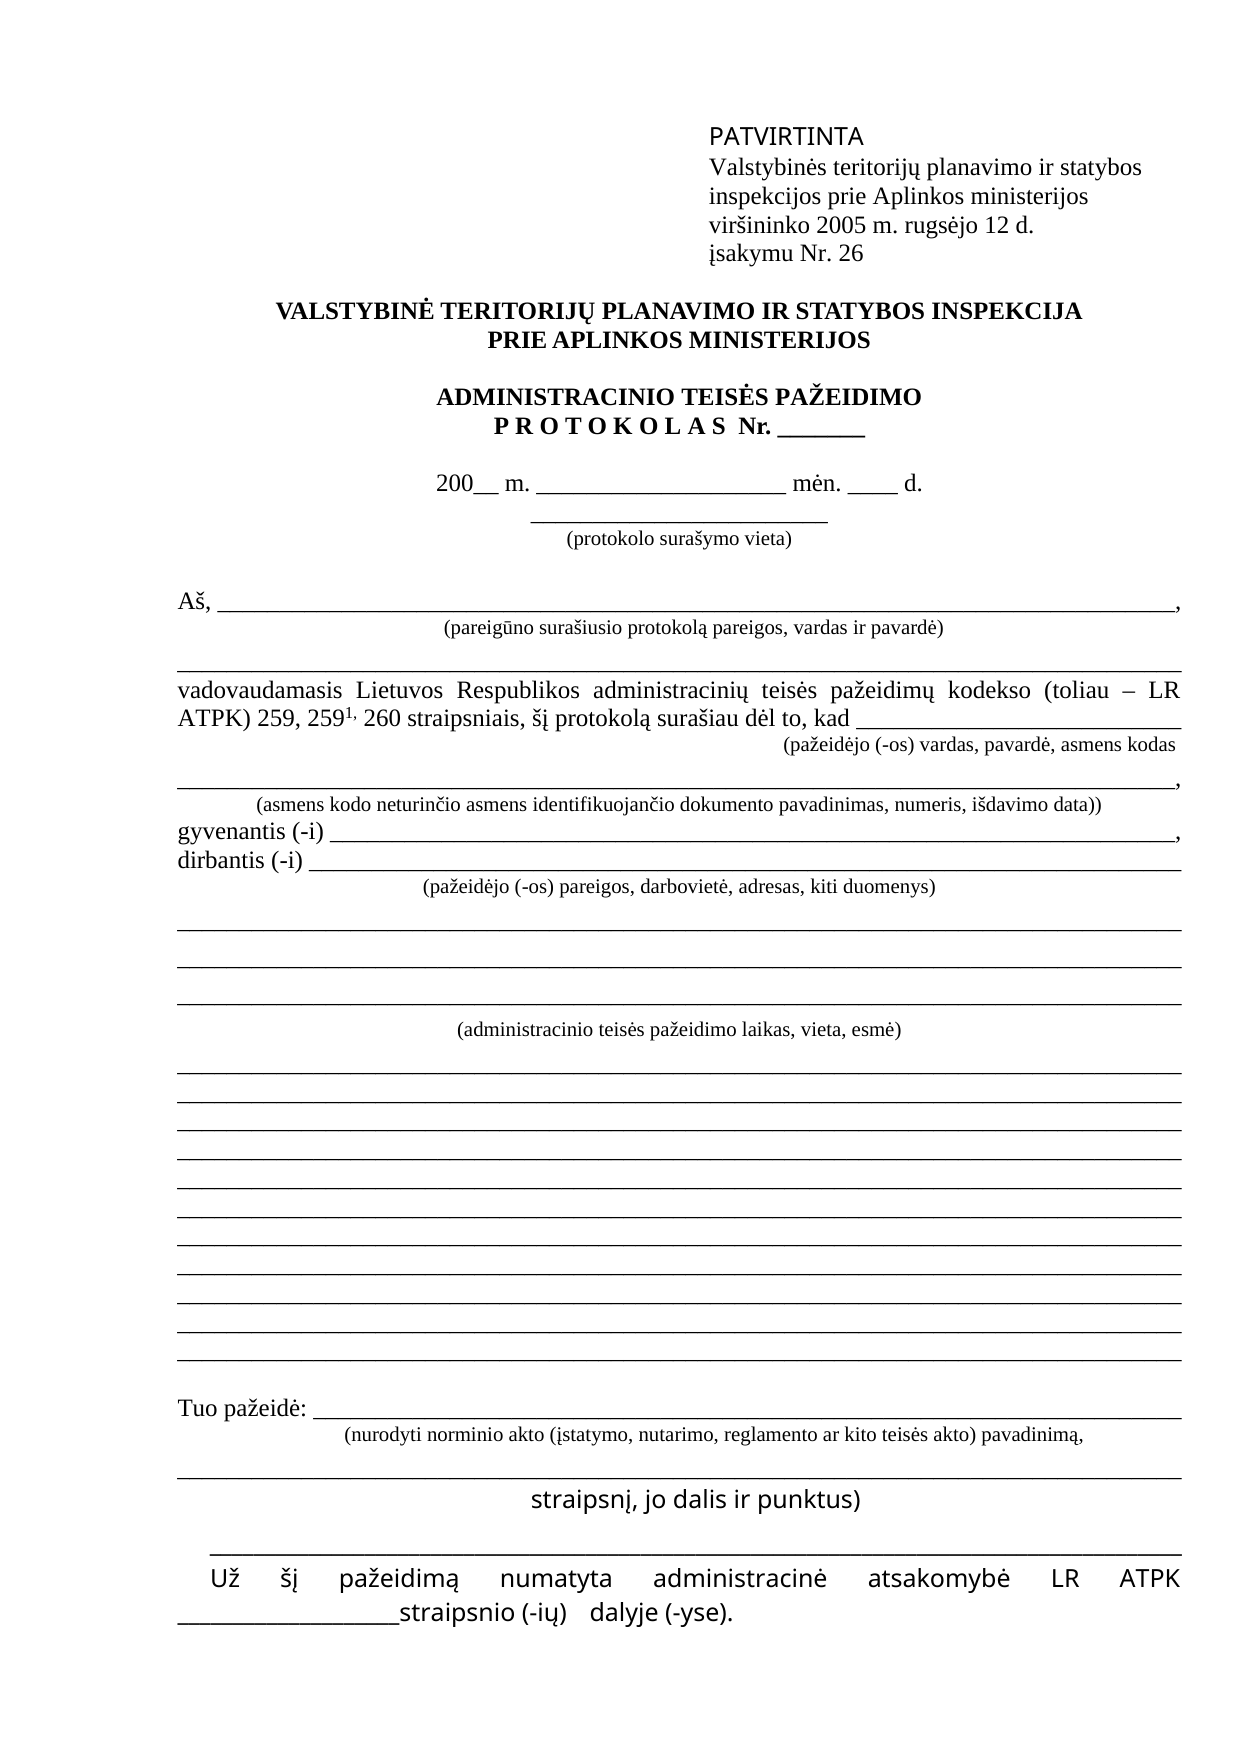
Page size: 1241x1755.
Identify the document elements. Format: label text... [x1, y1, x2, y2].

text Už šį pažeidimą numatyta administracinė atsakomybė LR ATPK ____________________straipsnio (-ių) dalyje (-yse). [177, 1560, 1181, 1628]
text (pažeidėjo (-os) vardas, pavardė, asmens kodas [177, 732, 1181, 763]
text PATVIRTINTA [177, 118, 1181, 152]
text VALSTYBINĖ TERITORIJŲ PLANAVIMO IR STATYBOS INSPEKCIJA [177, 296, 1181, 325]
text (administracinio teisės pažeidimo laikas, vieta, esmė) [177, 1017, 1181, 1048]
text Aš, , [177, 586, 1181, 615]
text inspekcijos prie Aplinkos ministerijos [177, 181, 1181, 210]
text (protokolo surašymo vieta) [177, 526, 1181, 557]
text (pažeidėjo (-os) pareigos, darbovietė, adresas, kiti duomenys) [177, 874, 1181, 905]
text Tuo pažeidė: [177, 1393, 1181, 1422]
text (nurodyti norminio akto (įstatymo, nutarimo, reglamento ar kito teisės akto) pavadinimą, [177, 1422, 1181, 1453]
text PRIE APLINKOS MINISTERIJOS [177, 325, 1181, 353]
text įsakymu Nr. 26 [177, 238, 1181, 267]
text (asmens kodo neturinčio asmens identifikuojančio dokumento pavadinimas, numeris, išdavimo data)) [177, 792, 1181, 816]
text 200__ m. mėn. ____ d. [177, 468, 1181, 497]
text ADMINISTRACINIO TEISĖS PAŽEIDIMO [177, 382, 1181, 411]
text gyvenantis (-i) , [177, 816, 1181, 845]
text vadovaudamasis Lietuvos Respublikos administracinių teisės pažeidimų kodekso (toliau – LR ATPK) 259, 2591, 260 straipsniais, šį protokolą surašiau dėl to, kad [177, 675, 1181, 732]
text dirbantis (-i) [177, 845, 1181, 874]
text Valstybinės teritorijų planavimo ir statybos [177, 152, 1181, 181]
text straipsnį, jo dalis ir punktus) [177, 1482, 1181, 1526]
text (pareigūno surašiusio protokolą pareigos, vardas ir pavardė) [177, 615, 1181, 646]
text viršininko 2005 m. rugsėjo 12 d. [177, 210, 1181, 238]
text , [177, 763, 1181, 792]
text PROTOKOLAS Nr. _______ [177, 411, 1181, 440]
